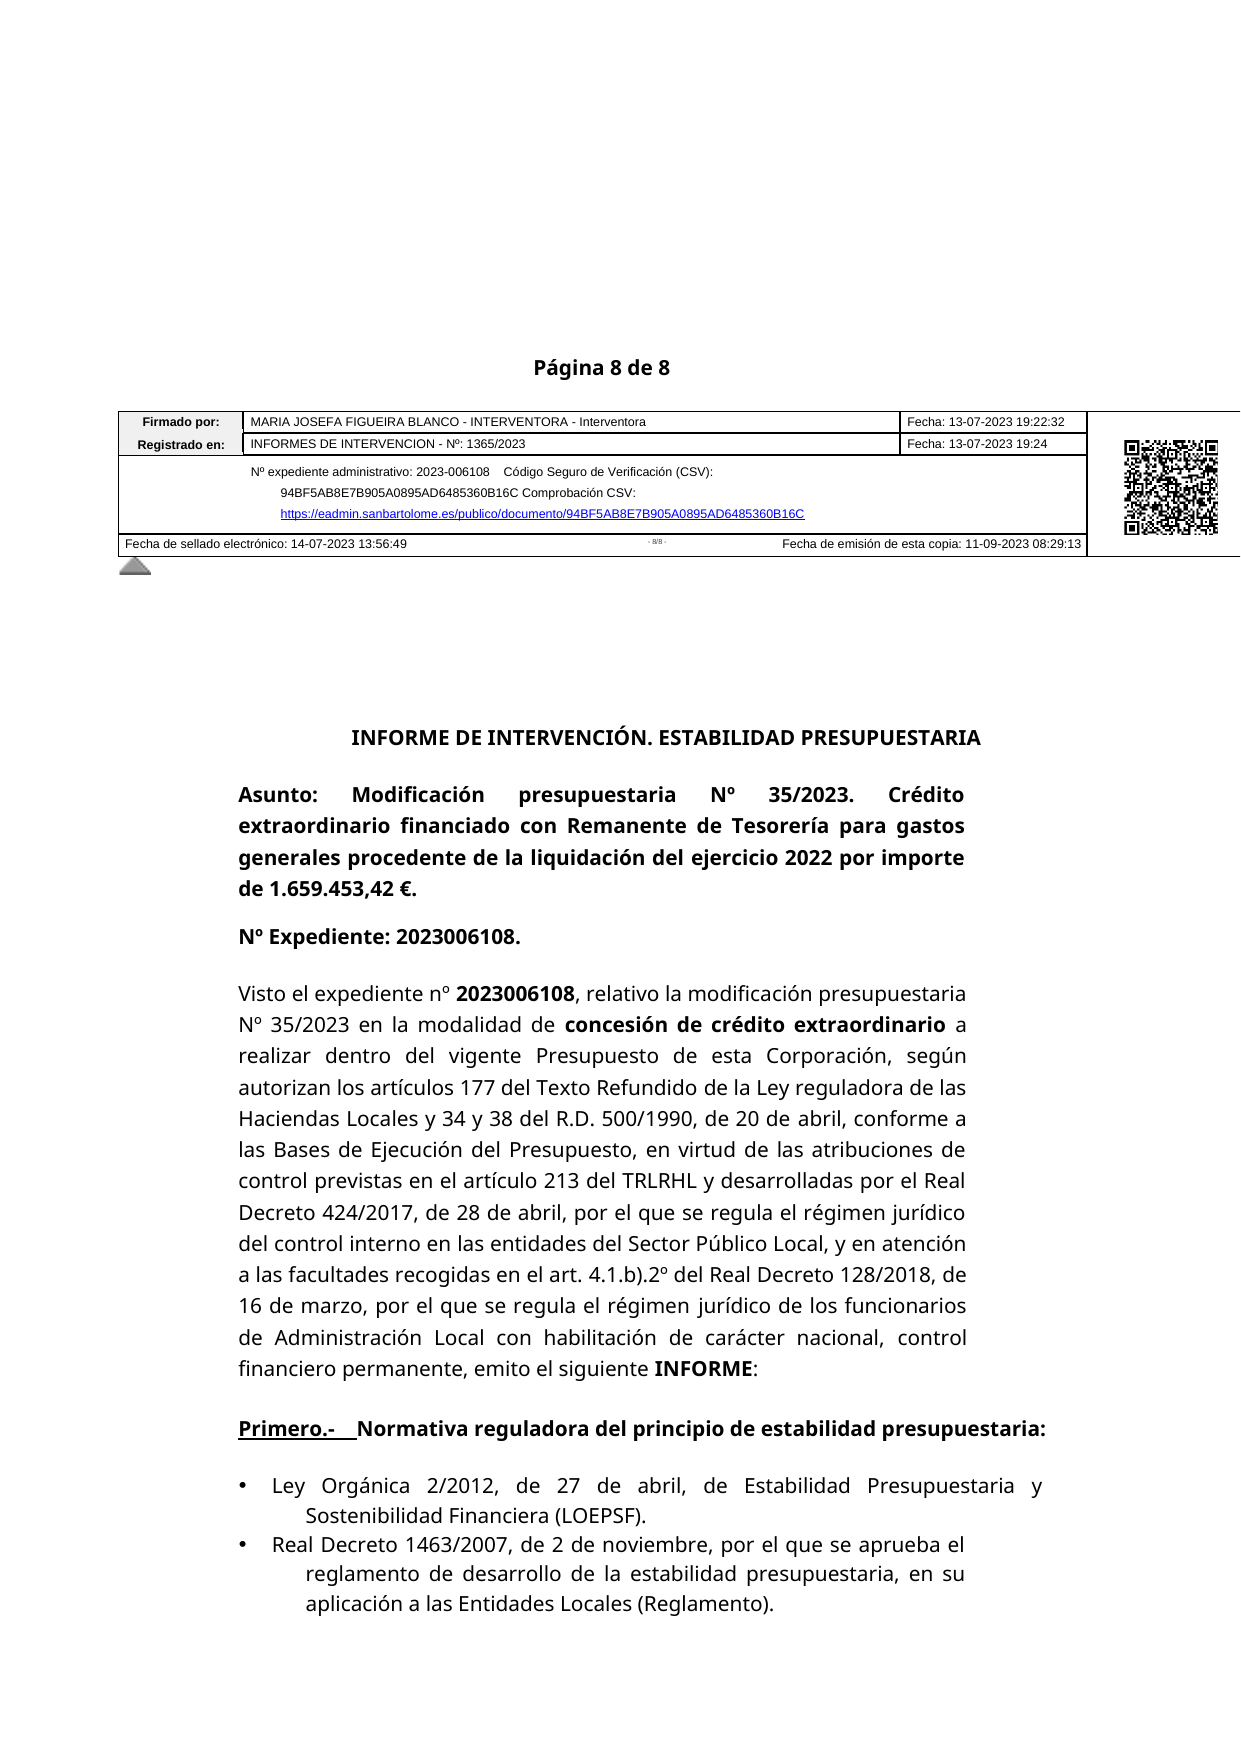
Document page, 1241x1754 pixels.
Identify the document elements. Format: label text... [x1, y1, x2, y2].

text Sostenibilidad Financiera (LOEPSF). [305, 1501, 1025, 1529]
table_cell Registrado en: [119, 436, 242, 452]
table_header MARIA JOSEFA FIGUEIRA BLANCO - INTERVENTORA - Interventora [244, 412, 899, 432]
table_cell INFORMES DE INTERVENCION - Nº: 1365/2023 [244, 434, 899, 454]
table_header Fecha: 13-07-2023 19:22:32 [901, 412, 1086, 432]
text Primero.- Normativa reguladora del principio de estabilidad presupuestaria: [238, 1414, 1122, 1442]
table_header Firmado por: [119, 412, 242, 429]
text Nº Expediente: 2023006108. [238, 922, 1122, 951]
text INFORME DE INTERVENCIÓN. ESTABILIDAD PRESUPUESTARIA [351, 723, 1025, 751]
text Visto el expediente nº 2023006108, relativo la modificación presupuestaria Nº 35/2023 en la modalidad de concesión de crédito extraordinario a realizar dentro del vigente Presupuesto de esta Corporación, según autorizan los artículos 177 del Texto Refundido de la Ley reguladora de las Haciendas Locales y 34 y 38 del R.D. 500/1990, de 20 de abril, conforme a las Bases de Ejecución del Presupuesto, en virtud de las atribuciones de control previstas en el artículo 213 del TRLRHL y desarrolladas por el Real Decreto 424/2017, de 28 de abril, por el que se regula el régimen jurídico del control interno en las entidades del Sector Público Local, y en atención a las facultades recogidas en el art. 4.1.b).2º del Real Decreto 128/2018, de 16 de marzo, por el que se regula el régimen jurídico de los funcionarios de Administración Local con habilitación de carácter nacional, control financiero permanente, emito el siguiente INFORME: [238, 979, 967, 1382]
list Ley Orgánica 2/2012, de 27 de abril, de Estabilidad Presupuestaria y [238, 1471, 1122, 1499]
text Asunto: Modificación presupuestaria Nº 35/2023. Crédito extraordinario financiado con Remanente de Tesorería para gastos generales procedente de la liquidación del ejercicio 2022 por importe de 1.659.453,42 €. [238, 780, 965, 902]
text Página 8 de 8 [118, 353, 1085, 382]
table_cell Fecha: 13-07-2023 19:24 [901, 434, 1086, 454]
table_cell Fecha de sellado electrónico: 14-07-2023 13:56:49 - 8/8 - Fecha de emisión de esta copia: 11-09-2023 08:29:13 [119, 535, 1086, 556]
list Real Decreto 1463/2007, de 2 de noviembre, por el que se aprueba el reglamento de desarrollo de la estabilidad presupuestaria, en su aplicación a las Entidades Locales (Reglamento). [238, 1530, 966, 1618]
table_header [1088, 412, 1240, 556]
table_cell Nº expediente administrativo: 2023-006108 Código Seguro de Verificación (CSV): 94BF5AB8E7B905A0895AD6485360B16C Comprobación CSV: https://eadmin.sanbartolome.es/publico/documento/94BF5AB8E7B905A0895AD6485360B16C [119, 456, 1086, 533]
